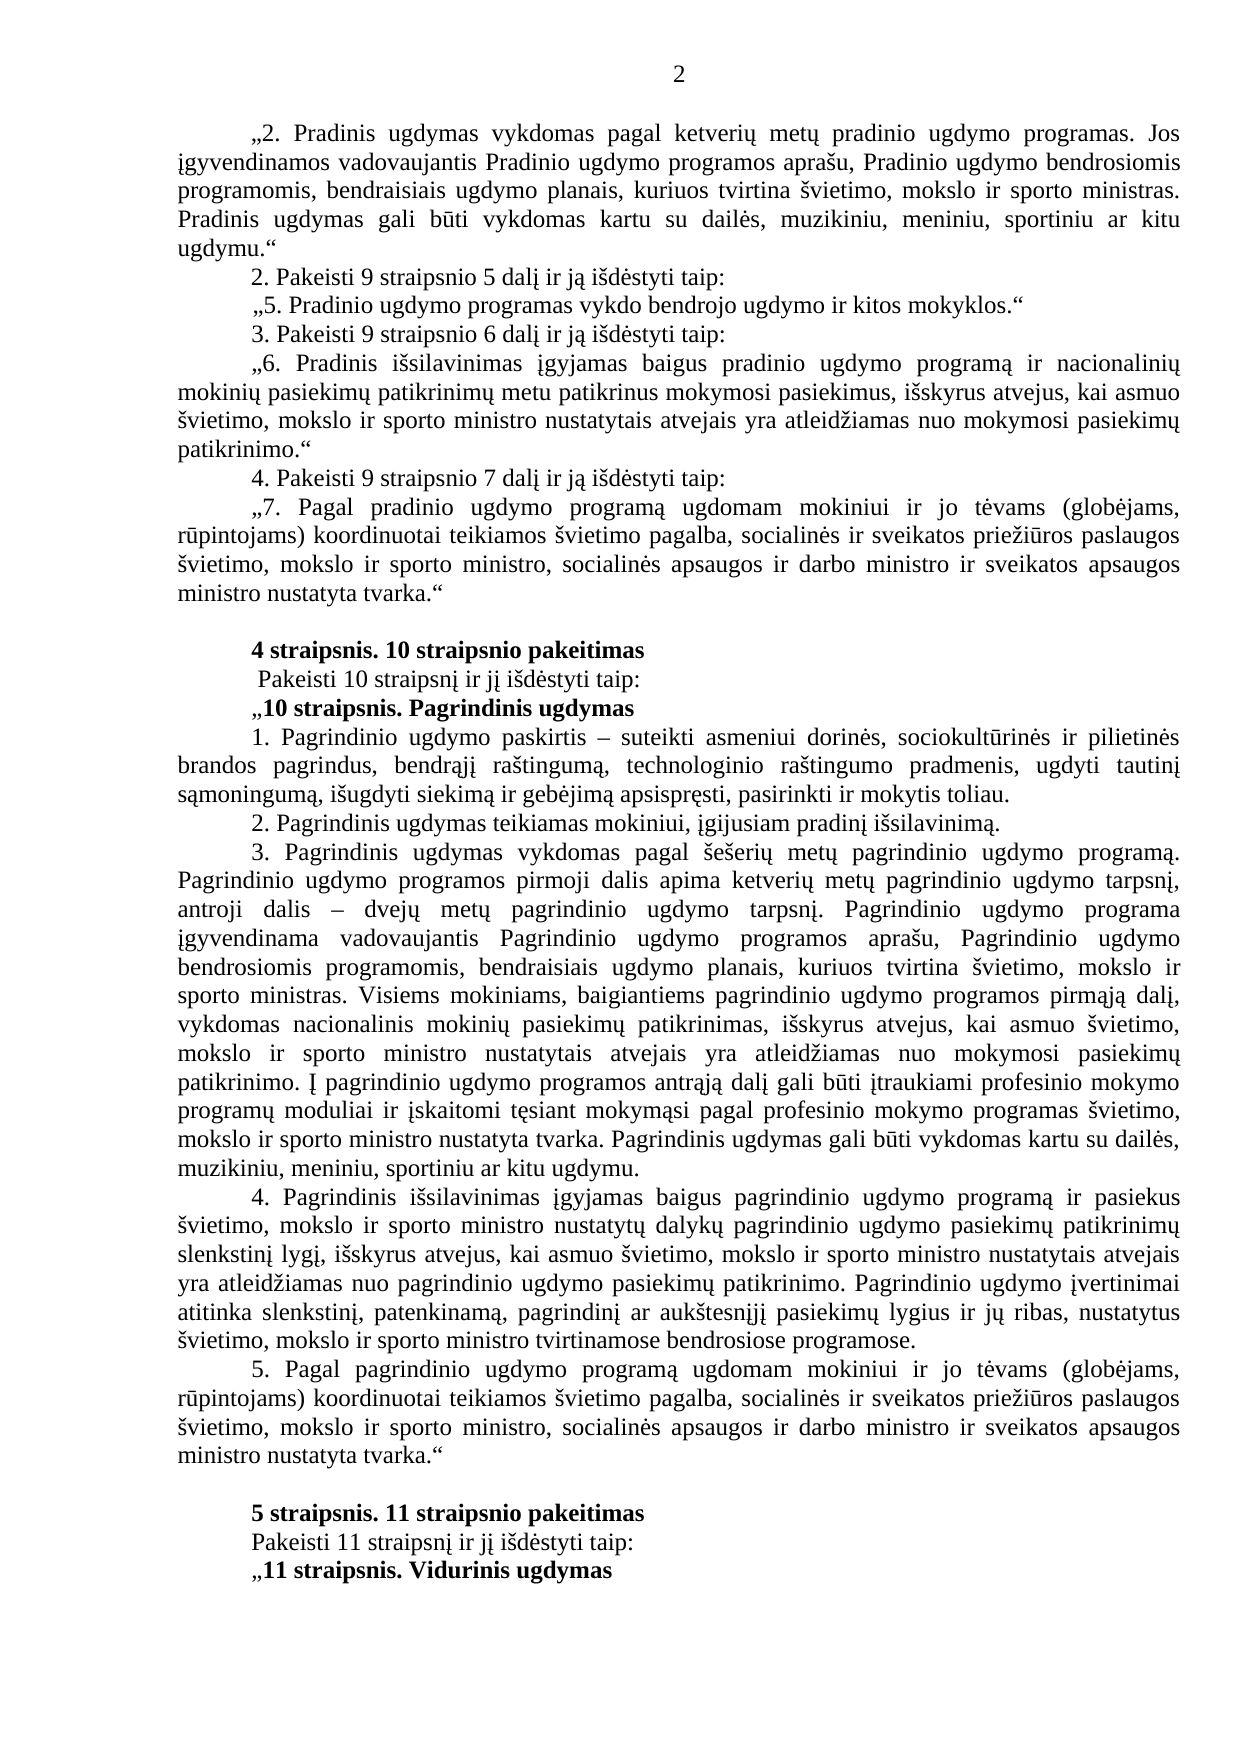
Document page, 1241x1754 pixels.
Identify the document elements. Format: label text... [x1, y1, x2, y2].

text 4 straipsnis. 10 straipsnio pakeitimas [177, 636, 1181, 664]
text Pakeisti 10 straipsnį ir jį išdėstyti taip: [177, 664, 1181, 693]
text „2. Pradinis ugdymas vykdomas pagal ketverių metų pradinio ugdymo programas. Jos įgyvendinamos vadovaujantis Pradinio ugdymo programos aprašu, Pradinio ugdymo bendrosiomis programomis, bendraisiais ugdymo planais, kuriuos tvirtina švietimo, mokslo ir sporto ministras. Pradinis ugdymas gali būti vykdomas kartu su dailės, muzikiniu, meniniu, sportiniu ar kitu ugdymu.“ [177, 118, 1181, 262]
text „10 straipsnis. Pagrindinis ugdymas [177, 693, 1181, 722]
text 3. Pagrindinis ugdymas vykdomas pagal šešerių metų pagrindinio ugdymo programą. Pagrindinio ugdymo programos pirmoji dalis apima ketverių metų pagrindinio ugdymo tarpsnį, antroji dalis – dvejų metų pagrindinio ugdymo tarpsnį. Pagrindinio ugdymo programa įgyvendinama vadovaujantis Pagrindinio ugdymo programos aprašu, Pagrindinio ugdymo bendrosiomis programomis, bendraisiais ugdymo planais, kuriuos tvirtina švietimo, mokslo ir sporto ministras. Visiems mokiniams, baigiantiems pagrindinio ugdymo programos pirmąją dalį, vykdomas nacionalinis mokinių pasiekimų patikrinimas, išskyrus atvejus, kai asmuo švietimo, mokslo ir sporto ministro nustatytais atvejais yra atleidžiamas nuo mokymosi pasiekimų patikrinimo. Į pagrindinio ugdymo programos antrąją dalį gali būti įtraukiami profesinio mokymo programų moduliai ir įskaitomi tęsiant mokymąsi pagal profesinio mokymo programas švietimo, mokslo ir sporto ministro nustatyta tvarka. Pagrindinis ugdymas gali būti vykdomas kartu su dailės, muzikiniu, meniniu, sportiniu ar kitu ugdymu. [177, 837, 1181, 1182]
text „11 straipsnis. Vidurinis ugdymas [177, 1556, 1181, 1584]
text 5 straipsnis. 11 straipsnio pakeitimas [177, 1498, 1181, 1527]
text 2. Pagrindinis ugdymas teikiamas mokiniui, įgijusiam pradinį išsilavinimą. [177, 808, 1181, 837]
text 4. Pakeisti 9 straipsnio 7 dalį ir ją išdėstyti taip: [177, 463, 1181, 492]
text 5. Pagal pagrindinio ugdymo programą ugdomam mokiniui ir jo tėvams (globėjams, rūpintojams) koordinuotai teikiamos švietimo pagalba, socialinės ir sveikatos priežiūros paslaugos švietimo, mokslo ir sporto ministro, socialinės apsaugos ir darbo ministro ir sveikatos apsaugos ministro nustatyta tvarka.“ [177, 1354, 1181, 1469]
text „5. Pradinio ugdymo programas vykdo bendrojo ugdymo ir kitos mokyklos.“ [177, 291, 1181, 319]
text „6. Pradinis išsilavinimas įgyjamas baigus pradinio ugdymo programą ir nacionalinių mokinių pasiekimų patikrinimų metu patikrinus mokymosi pasiekimus, išskyrus atvejus, kai asmuo švietimo, mokslo ir sporto ministro nustatytais atvejais yra atleidžiamas nuo mokymosi pasiekimų patikrinimo.“ [177, 348, 1181, 463]
text 2. Pakeisti 9 straipsnio 5 dalį ir ją išdėstyti taip: [177, 262, 1181, 291]
text „7. Pagal pradinio ugdymo programą ugdomam mokiniui ir jo tėvams (globėjams, rūpintojams) koordinuotai teikiamos švietimo pagalba, socialinės ir sveikatos priežiūros paslaugos švietimo, mokslo ir sporto ministro, socialinės apsaugos ir darbo ministro ir sveikatos apsaugos ministro nustatyta tvarka.“ [177, 492, 1181, 607]
text 3. Pakeisti 9 straipsnio 6 dalį ir ją išdėstyti taip: [177, 319, 1181, 348]
text 4. Pagrindinis išsilavinimas įgyjamas baigus pagrindinio ugdymo programą ir pasiekus švietimo, mokslo ir sporto ministro nustatytų dalykų pagrindinio ugdymo pasiekimų patikrinimų slenkstinį lygį, išskyrus atvejus, kai asmuo švietimo, mokslo ir sporto ministro nustatytais atvejais yra atleidžiamas nuo pagrindinio ugdymo pasiekimų patikrinimo. Pagrindinio ugdymo įvertinimai atitinka slenkstinį, patenkinamą, pagrindinį ar aukštesnįjį pasiekimų lygius ir jų ribas, nustatytus švietimo, mokslo ir sporto ministro tvirtinamose bendrosiose programose. [177, 1182, 1181, 1354]
text 1. Pagrindinio ugdymo paskirtis – suteikti asmeniui dorinės, sociokultūrinės ir pilietinės brandos pagrindus, bendrąjį raštingumą, technologinio raštingumo pradmenis, ugdyti tautinį sąmoningumą, išugdyti siekimą ir gebėjimą apsispręsti, pasirinkti ir mokytis toliau. [177, 722, 1181, 808]
text Pakeisti 11 straipsnį ir jį išdėstyti taip: [177, 1527, 1181, 1556]
